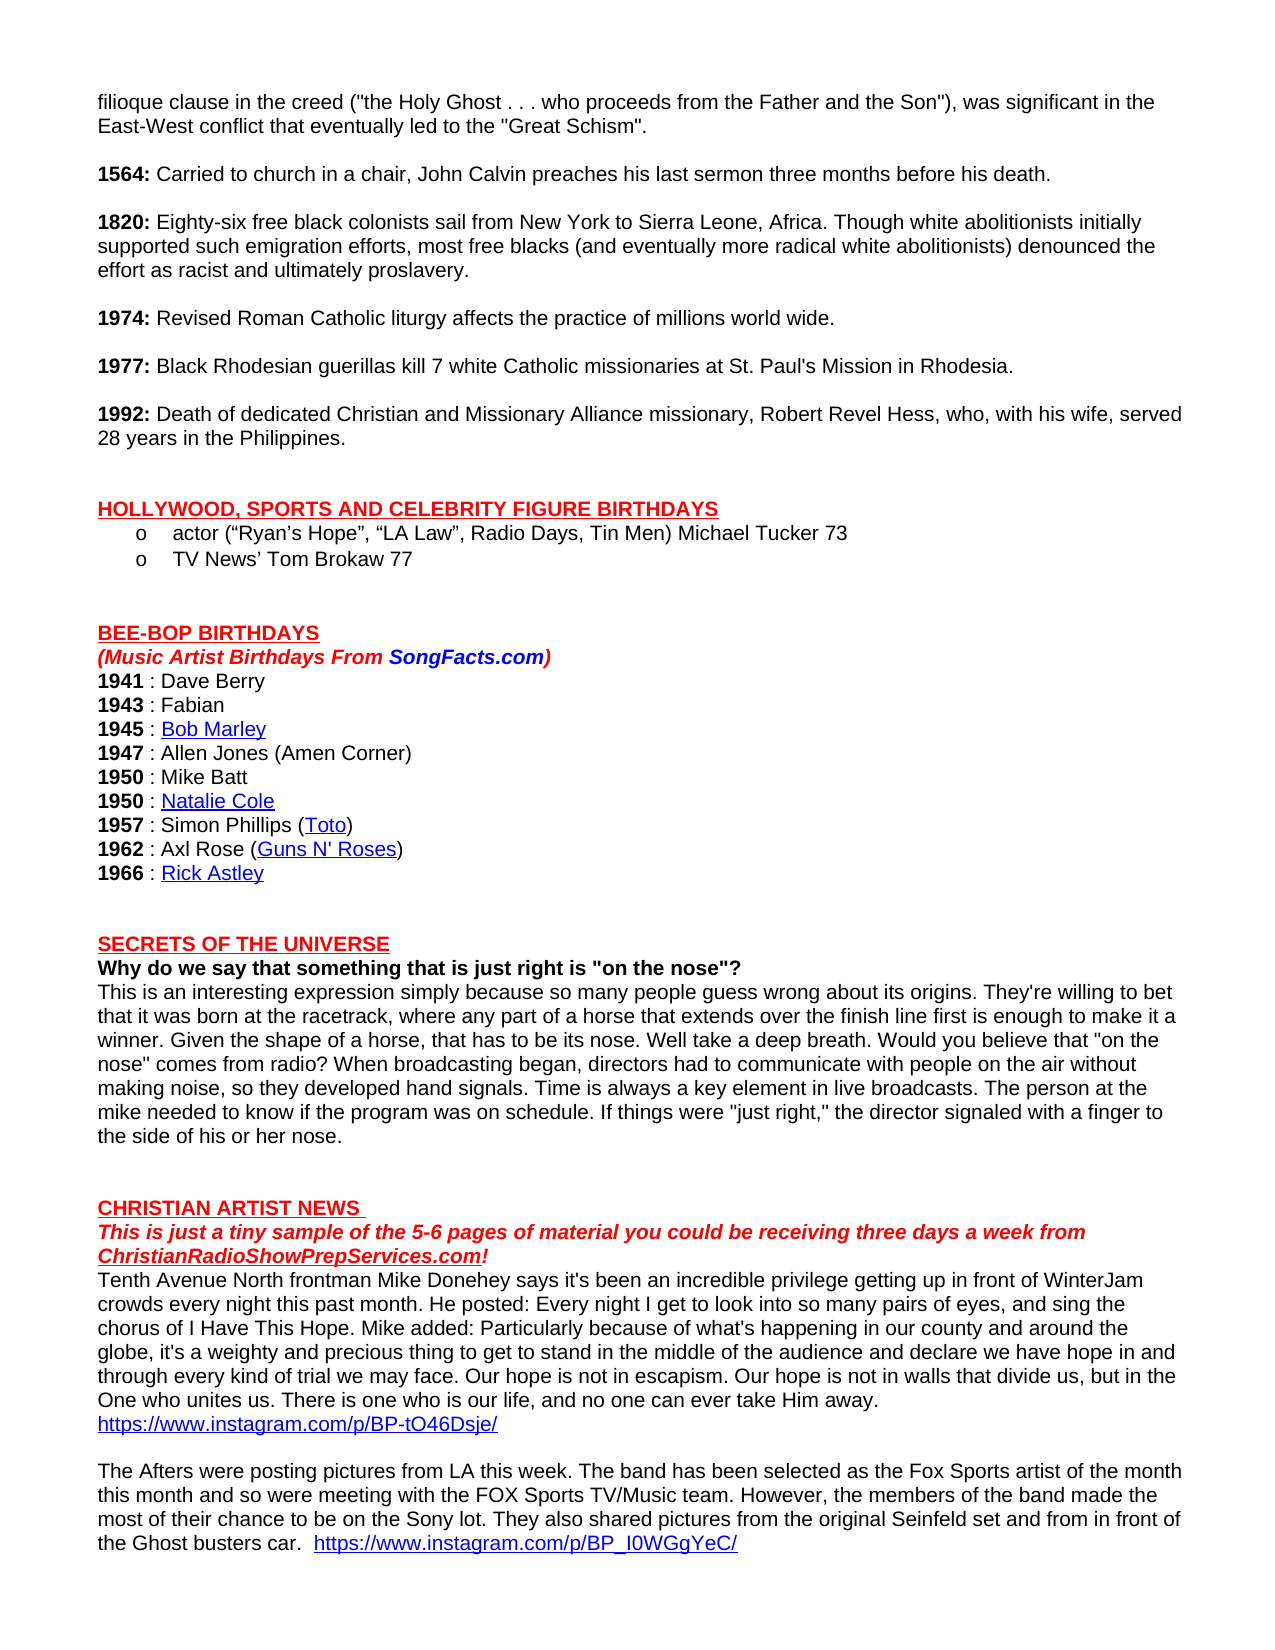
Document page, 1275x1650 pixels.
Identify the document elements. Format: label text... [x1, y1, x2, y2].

text 1943 : Fabian [97, 693, 1185, 717]
list actor (“Ryan’s Hope”, “LA Law”, Radio Days, Tin Men) Michael Tucker 73 [135, 521, 1185, 547]
text The Afters were posting pictures from LA this week. The band has been selected as the Fox Sports artist of the month this month and so were meeting with the FOX Sports TV/Music team. However, the members of the band made the most of their chance to be on the Sony lot. They also shared pictures from the original Seinfeld set and from in front of the Ghost busters car. https://www.instagram.com/p/BP_I0WGgYeC/ [97, 1459, 1185, 1555]
text 1992: Death of dedicated Christian and Missionary Alliance missionary, Robert Revel Hess, who, with his wife, served 28 years in the Philippines. [97, 401, 1185, 449]
text (Music Artist Birthdays From SongFacts.com) [97, 645, 1185, 669]
text Why do we say that something that is just right is "on the nose"? [97, 956, 1185, 980]
text 1962 : Axl Rose (Guns N' Roses) [97, 836, 1185, 860]
text HOLLYWOOD, SPORTS AND CELEBRITY FIGURE BIRTHDAYS [97, 497, 1185, 521]
text This is an interesting expression simply because so many people guess wrong about its origins. They're willing to bet that it was born at the racetrack, where any part of a horse that extends over the finish line first is enough to make it a winner. Given the shape of a horse, that has to be its nose. Well take a deep breath. Would you believe that "on the nose" comes from radio? When broadcasting began, directors had to communicate with people on the air without making noise, so they developed hand signals. Time is always a key element in live broadcasts. The person at the mike needed to know if the program was on schedule. If things were "just right," the director signaled with a finger to the side of his or her nose. [97, 980, 1185, 1148]
text 1820: Eighty-six free black colonists sail from New York to Sierra Leone, Africa. Though white abolitionists initially supported such emigration efforts, most free blacks (and eventually more radical white abolitionists) denounced the effort as racist and ultimately proslavery. [97, 210, 1185, 282]
text Tenth Avenue North frontman Mike Donehey says it's been an incredible privilege getting up in front of WinterJam crowds every night this past month. He posted: Every night I get to look into so many pairs of eyes, and sing the chorus of I Have This Hope. Mike added: Particularly because of what's happening in our county and around the globe, it's a weighty and precious thing to get to stand in the middle of the audience and declare we have hope in and through every kind of trial we may face. Our hope is not in escapism. Our hope is not in walls that divide us, but in the One who unites us. There is one who is our life, and no one can ever take Him away. https://www.instagram.com/p/BP-tO46Dsje/ [97, 1268, 1185, 1435]
text 1974: Revised Roman Catholic liturgy affects the practice of millions world wide. [97, 306, 1185, 329]
text 1945 : Bob Marley [97, 717, 1185, 741]
text This is just a tiny sample of the 5-6 pages of material you could be receiving three days a week from ChristianRadioShowPrepServices.com! [97, 1220, 1185, 1268]
text filioque clause in the creed ("the Holy Ghost . . . who proceeds from the Father and the Son"), was significant in the East-West conflict that eventually led to the "Great Schism". [97, 90, 1185, 138]
text SECRETS OF THE UNIVERSE [97, 932, 1185, 956]
text BEE-BOP BIRTHDAYS [97, 621, 1185, 645]
text 1564: Carried to church in a chair, John Calvin preaches his last sermon three months before his death. [97, 162, 1185, 186]
text CHRISTIAN ARTIST NEWS [97, 1196, 1185, 1220]
list TV News’ Tom Brokaw 77 [135, 547, 1185, 573]
text 1957 : Simon Phillips (Toto) [97, 812, 1185, 836]
text 1950 : Mike Batt [97, 764, 1185, 788]
text 1977: Black Rhodesian guerillas kill 7 white Catholic missionaries at St. Paul's Mission in Rhodesia. [97, 353, 1185, 377]
text 1947 : Allen Jones (Amen Corner) [97, 741, 1185, 764]
text 1950 : Natalie Cole [97, 788, 1185, 812]
text 1941 : Dave Berry [97, 669, 1185, 693]
text 1966 : Rick Astley [97, 860, 1185, 884]
